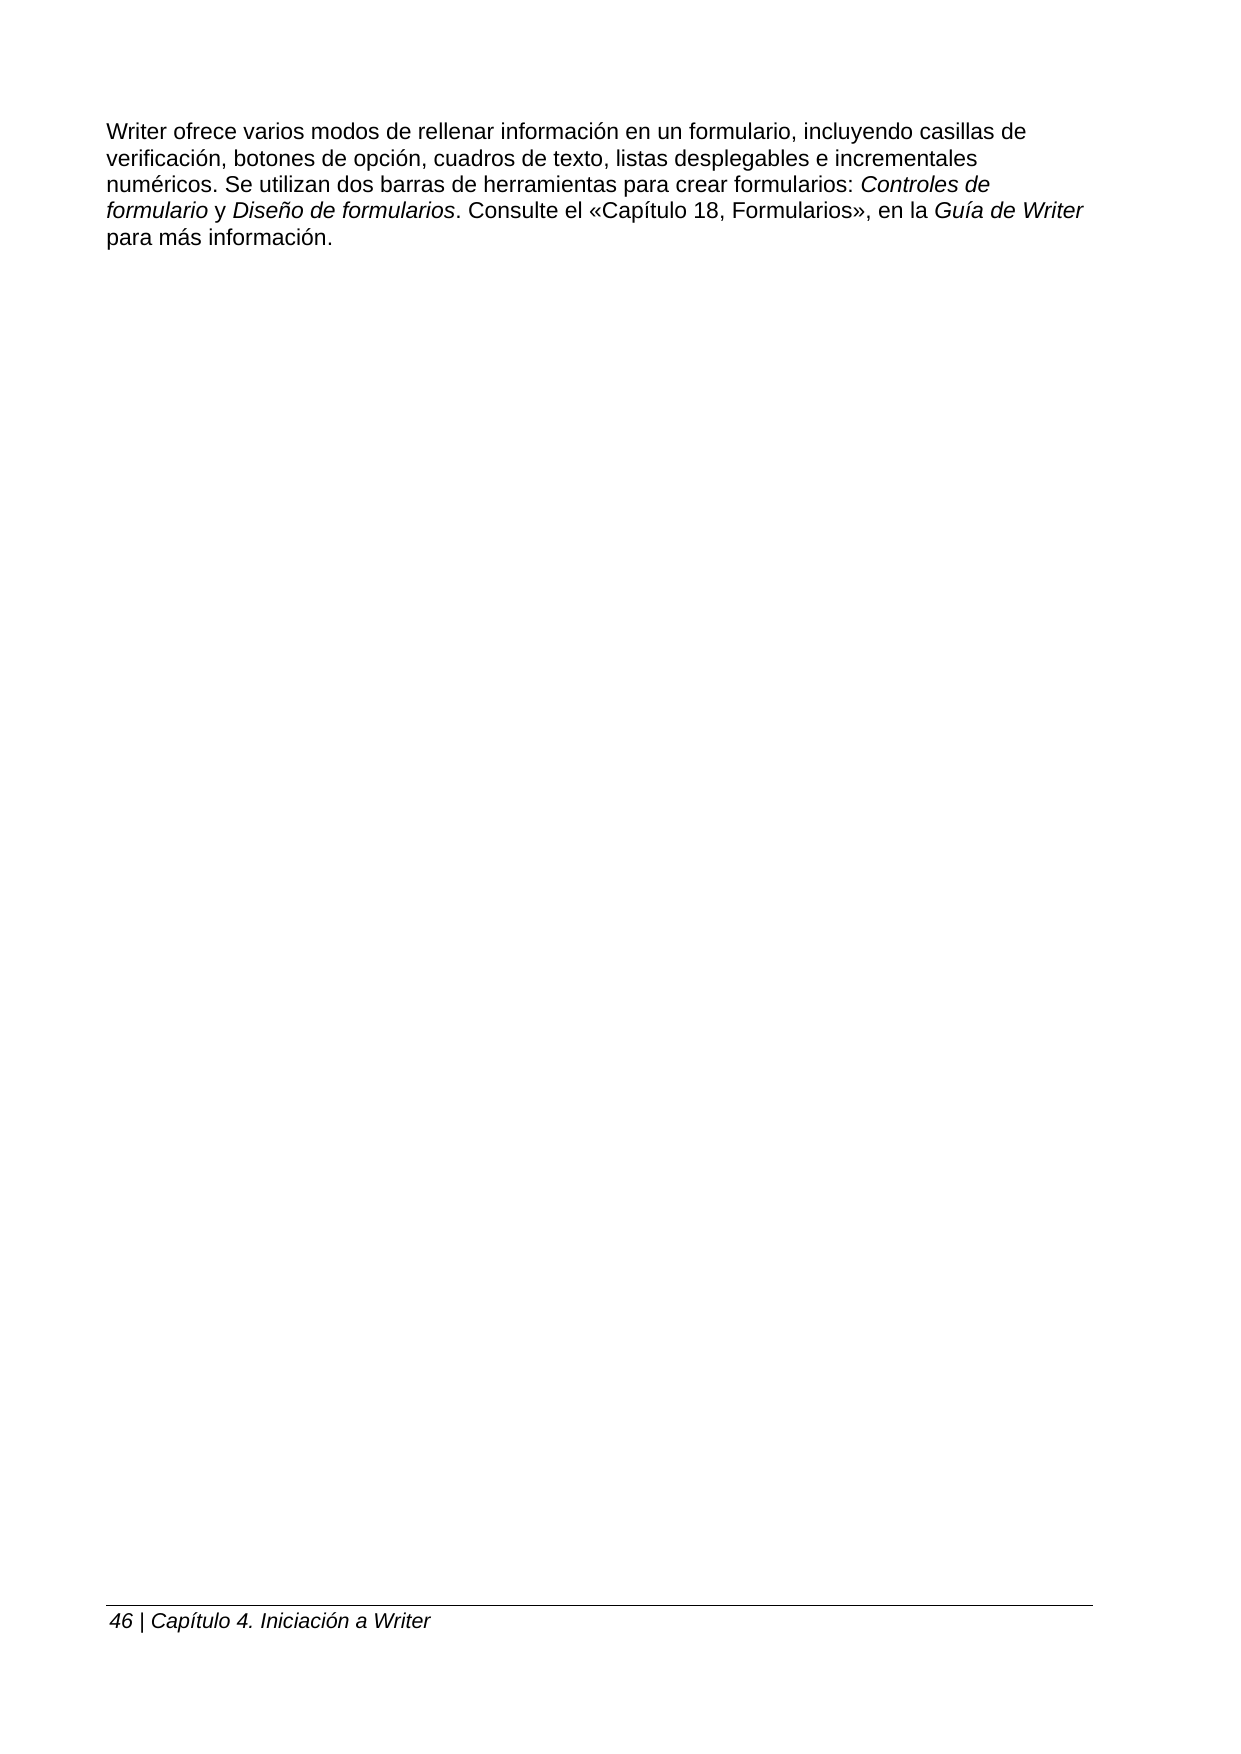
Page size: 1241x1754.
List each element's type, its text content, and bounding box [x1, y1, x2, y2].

text Writer ofrece varios modos de rellenar información en un formulario, incluyendo casillas de verificación, botones de opción, cuadros de texto, listas desplegables e incrementales numéricos. Se utilizan dos barras de herramientas para crear formularios: Controles de formulario y Diseño de formularios. Consulte el «Capítulo 18, Formularios», en la Guía de Writer para más información. [106, 118, 1093, 250]
